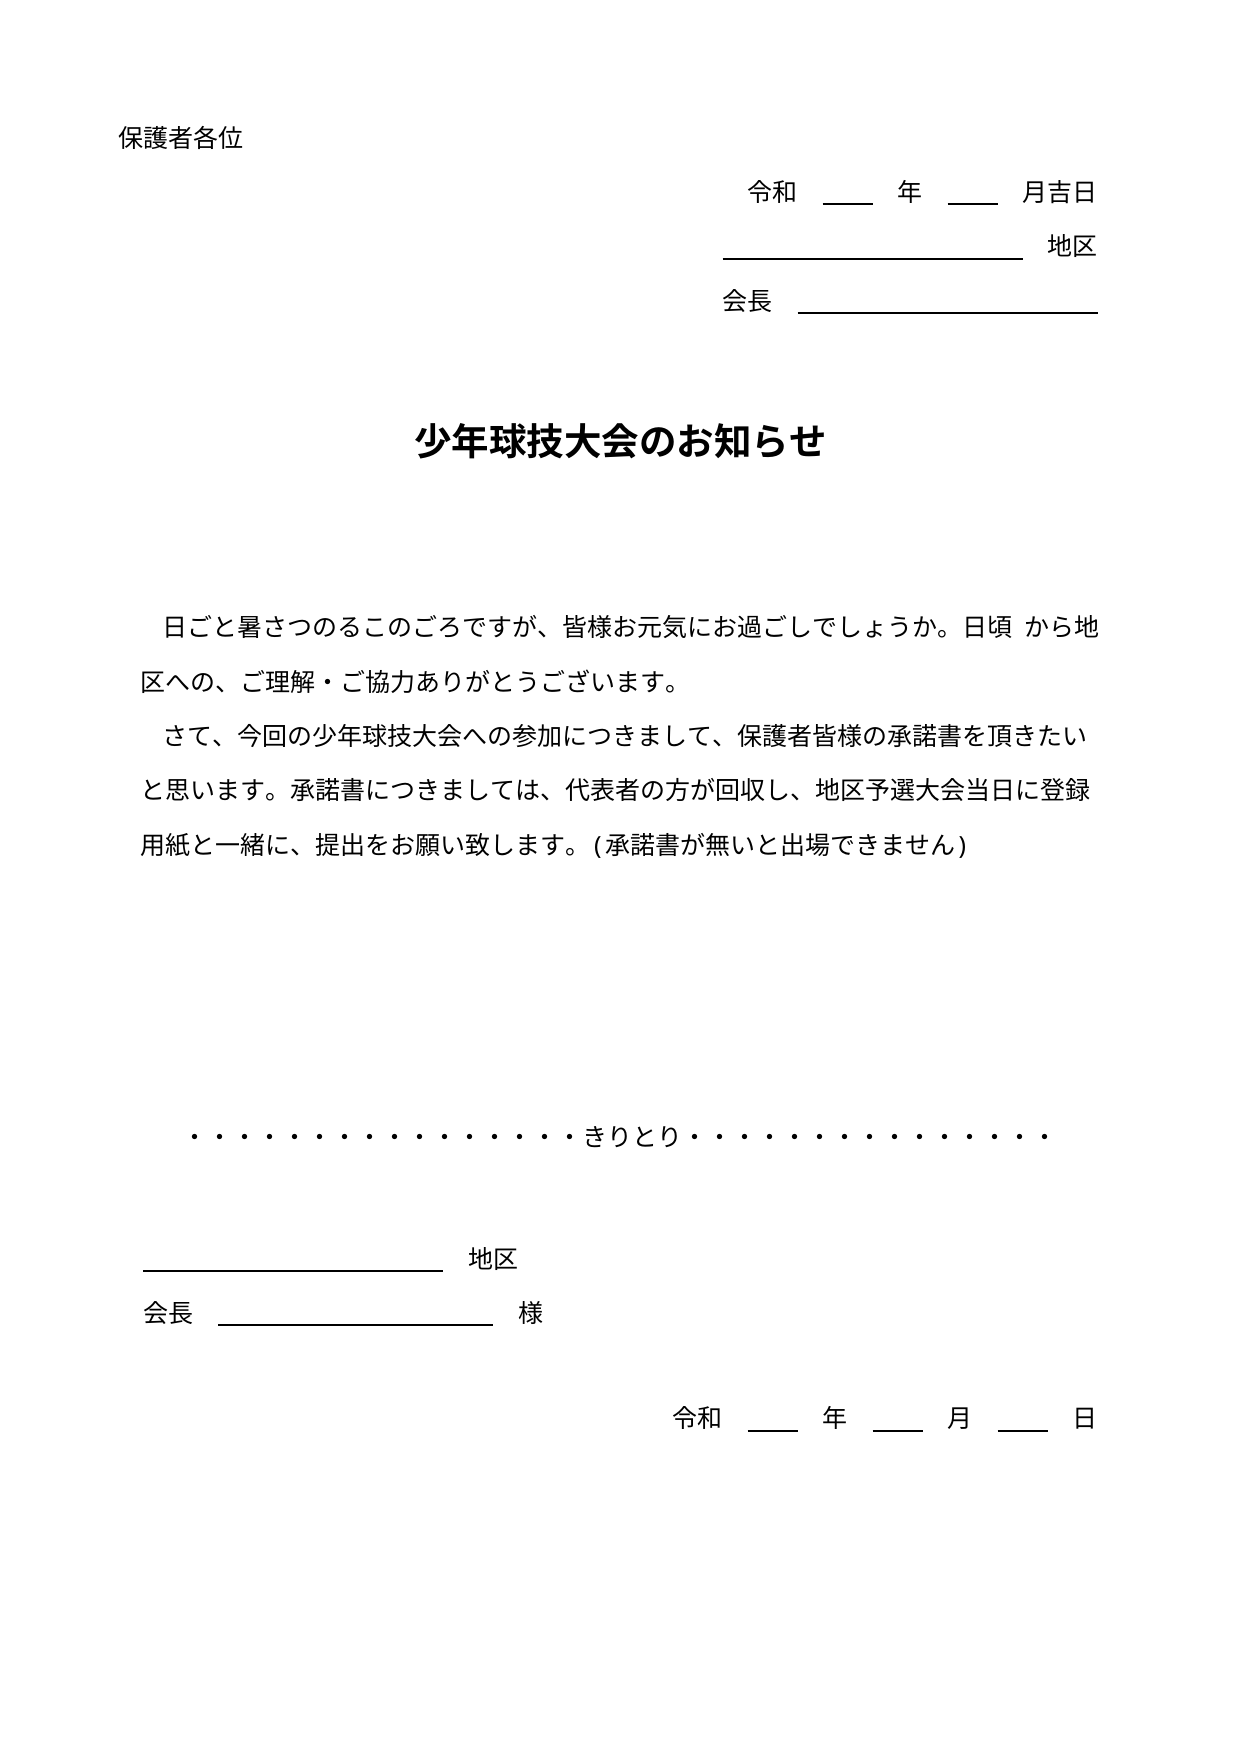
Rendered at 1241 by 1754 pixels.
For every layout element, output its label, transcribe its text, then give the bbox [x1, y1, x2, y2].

text 会長 [118, 281, 1122, 317]
text 地区 [118, 227, 1122, 263]
title 少年球技大会のお知らせ [118, 412, 1122, 466]
text 地区 [118, 1239, 1122, 1275]
text 保護者各位 [118, 118, 1122, 154]
text さて、今回の少年球技大会への参加につきまして、保護者皆様の承諾書を頂きたいと思います。承諾書につきましては、代表者の方が回収し、地区予選大会当日に登録用紙と一緒に、提出をお願い致します。(承諾書が無いと出場できません) [140, 716, 1100, 861]
text ・・・・・・・・・・・・・・・・きりとり・・・・・・・・・・・・・・・ [118, 1118, 1122, 1154]
text 日ごと暑さつのるこのごろですが、皆様お元気にお過ごしでしょうか。日頃 から地区への、ご理解・ご協力ありがとうございます。 [140, 608, 1100, 698]
text 令和 年 月吉日 [118, 172, 1122, 209]
text 会長 様 [118, 1293, 1122, 1330]
text 令和 年 月 日 [118, 1399, 1122, 1435]
